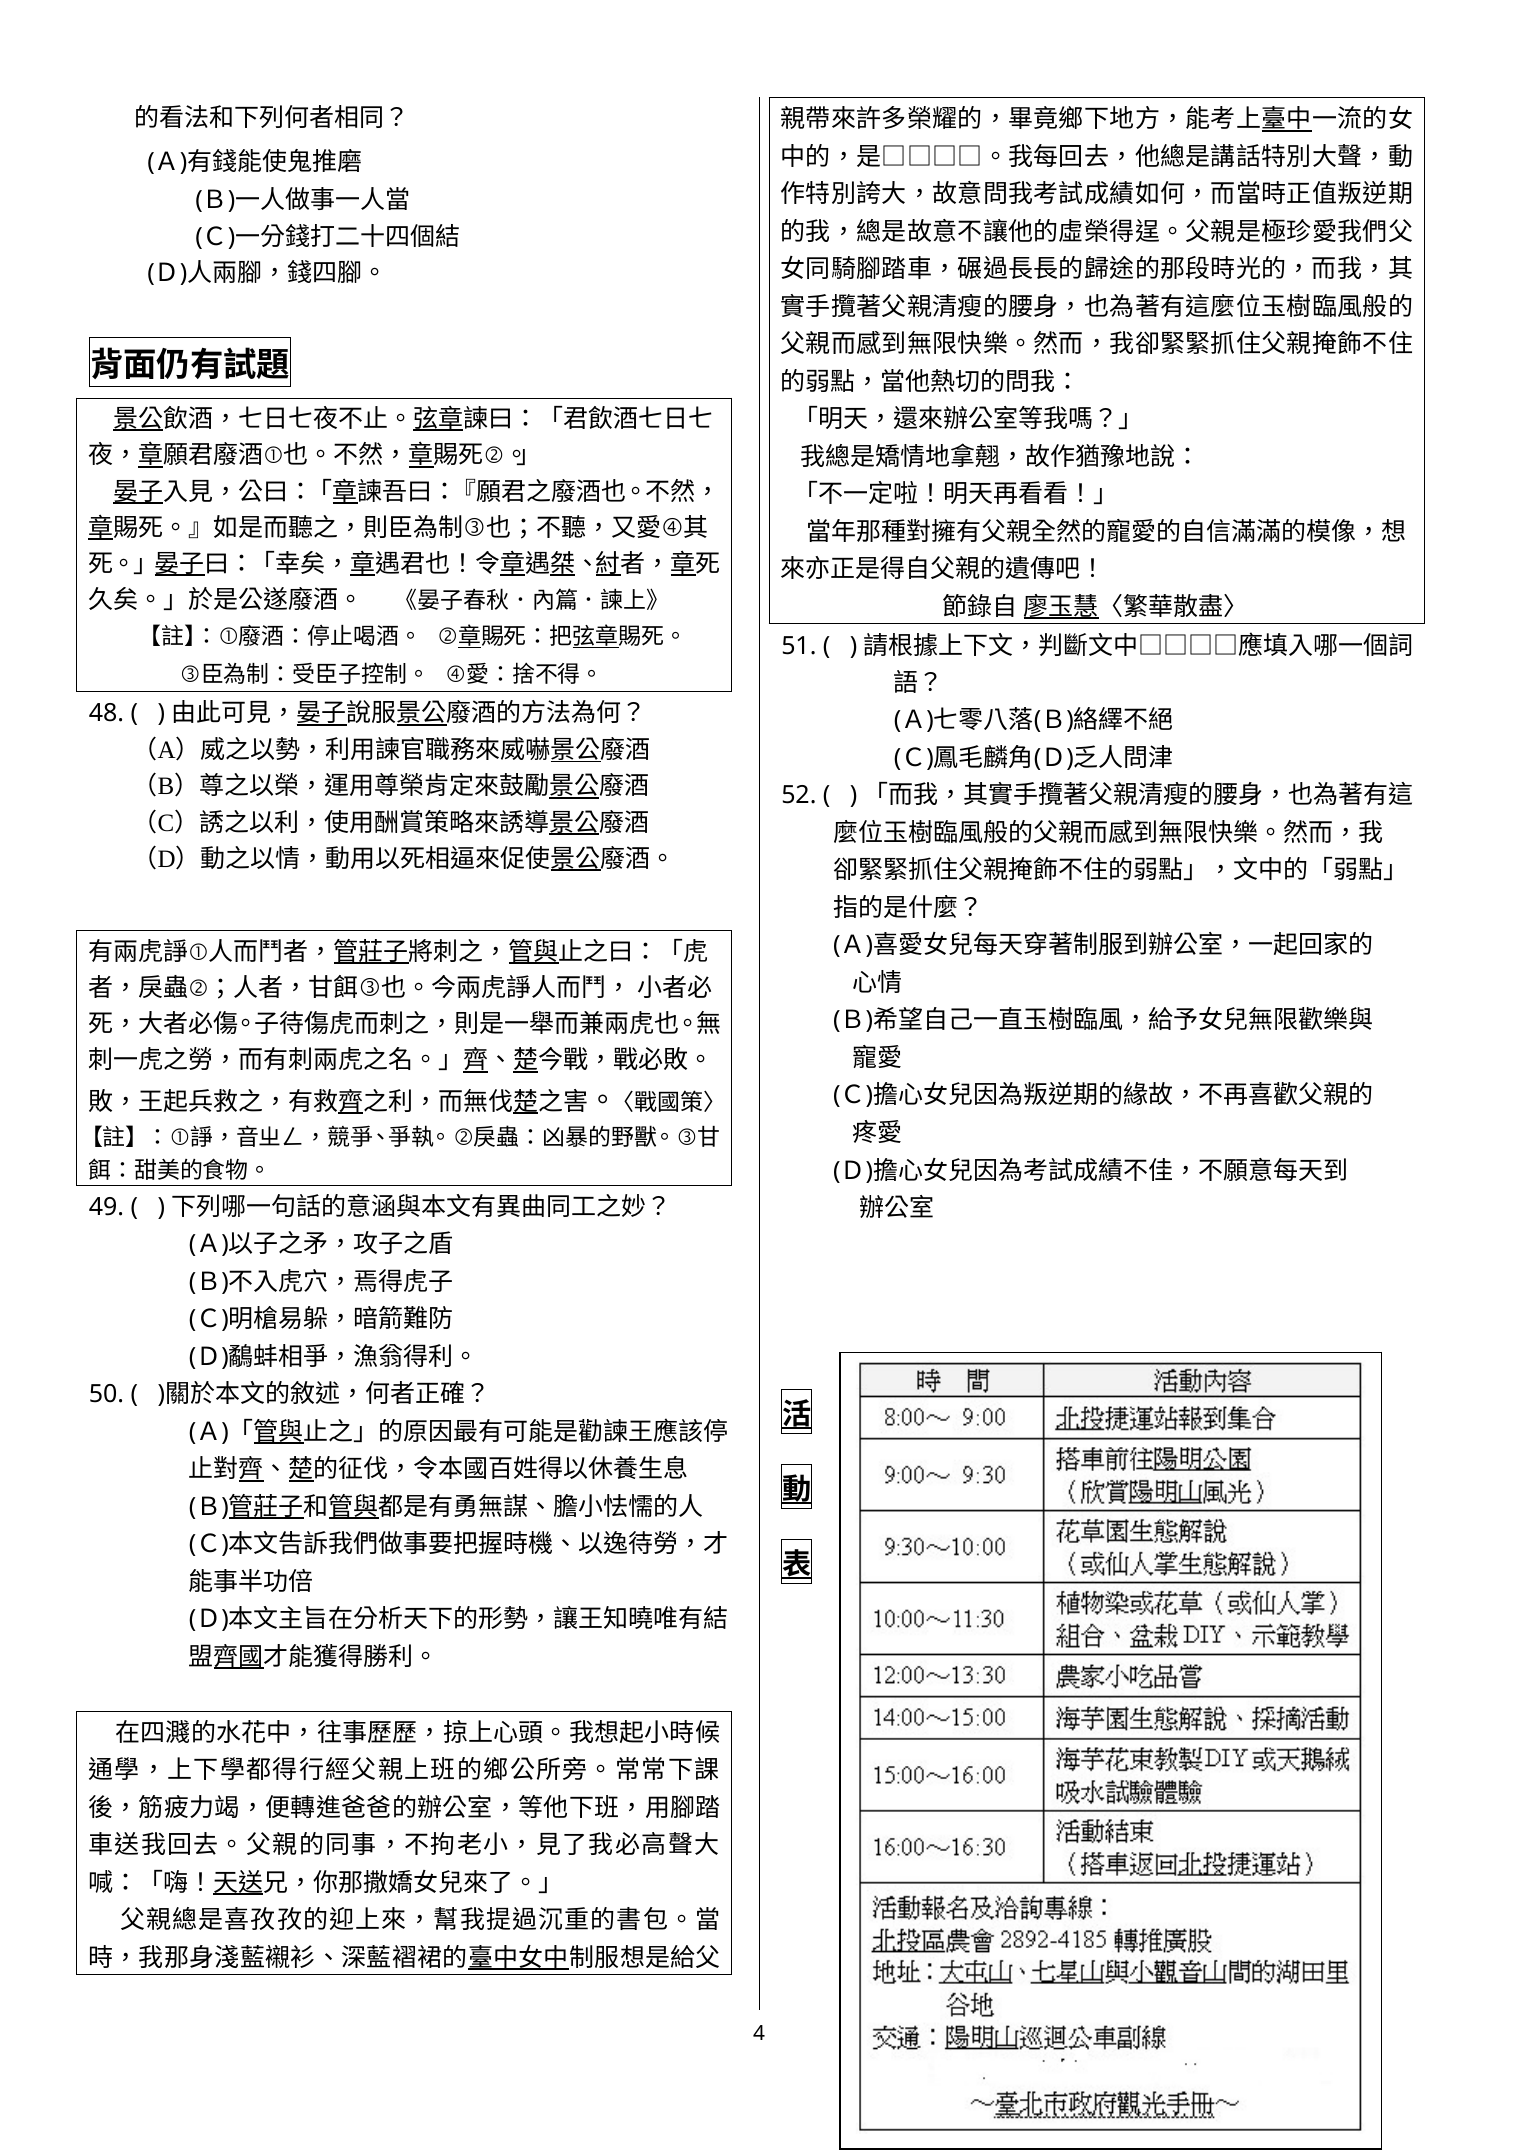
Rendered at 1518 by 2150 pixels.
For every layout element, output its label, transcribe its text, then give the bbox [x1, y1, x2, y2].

subtitle (Ａ)七零八落(Ｂ)絡繹不絕 [793, 699, 1429, 737]
subtitle 卻緊緊抓住父親掩飾不住的弱點」，文中的「弱點」 [781, 849, 1429, 887]
text (Ａ)有錢能使鬼推磨 [89, 140, 737, 178]
subtitle (Ｃ)鳳毛麟角(Ｄ)乏人問津 [793, 737, 1429, 774]
table_header 有兩虎諍人而鬥者，管莊子將刺之，管與止之曰：「虎者，戾蟲；人者，甘餌也。今兩虎諍人而鬥， 小者必死，大者必傷。子待傷虎而刺之，則是一舉而兼兩虎也。無刺一虎之勞，而有刺兩虎之名。」齊、楚今戰，戰必敗。敗，王起兵救之，有救齊之利，而無伐楚之害。 〈戰國策〉 【註】：諍，音ㄓㄥ，競爭、爭執。 戾蟲：凶暴的野獸。 甘餌：甜美的食物。 [77, 931, 731, 1185]
subtitle (Ｄ)本文主旨在分析天下的形勢，讓王知曉唯有結 [164, 1598, 737, 1636]
table_header 親帶來許多榮耀的，畢竟鄉下地方，能考上臺中一流的女中的，是□□□□。我每回去，他總是講話特別大聲，動作特別誇大，故意問我考試成績如何，而當時正值叛逆期的我，總是故意不讓他的虛榮得逞。父親是極珍愛我們父女同騎腳踏車，碾過長長的歸途的那段時光的，而我，其實手攬著父親清瘦的腰身，也為著有這麼位玉樹臨風般的父親而感到無限快樂。然而，我卻緊緊抓住父親掩飾不住的弱點，當他熱切的問我： 「明天，還來辦公室等我嗎？」 我總是矯情地拿翹，故作猶豫地說： 「不一定啦！明天再看看！」 當年那種對擁有父親全然的寵愛的自信滿滿的模像，想來亦正是得自父親的遺傳吧！ 節錄自 廖玉慧〈繁華散盡〉 [770, 98, 1424, 623]
text (Ｄ)人兩腳，錢四腳。 [89, 253, 737, 289]
text （B）尊之以榮，運用尊榮肯定來鼓勵景公廢酒 [89, 766, 737, 802]
subtitle (Ｂ)希望自己一直玉樹臨風，給予女兒無限歡樂與 [781, 999, 1429, 1037]
text (Ｄ)擔心女兒因為考試成績不佳，不願意每天到 [781, 1149, 1429, 1187]
subtitle (Ｄ)鷸蚌相爭，漁翁得利。 [189, 1336, 737, 1373]
text （A）威之以勢，利用諫官職務來威嚇景公廢酒 [89, 729, 737, 766]
picture [855, 1360, 1366, 2134]
text 能事半功倍 [89, 1561, 737, 1598]
table_header 在四濺的水花中，往事歷歷，掠上心頭。我想起小時候通學，上下學都得行經父親上班的鄉公所旁。常常下課後，筋疲力竭，便轉進爸爸的辦公室，等他下班，用腳踏車送我回去。父親的同事，不拘老小，見了我必高聲大喊：「嗨！天送兄，你那撒嬌女兒來了。」 父親總是喜孜孜的迎上來，幫我提過沉重的書包。當時，我那身淺藍襯衫、深藍褶裙的臺中女中制服想是給父 [77, 1712, 731, 1974]
subtitle 49. ( ) 下列哪一句話的意涵與本文有異曲同工之妙？ [89, 1186, 737, 1223]
text （D）動之以情，動用以死相逼來促使景公廢酒。 [89, 838, 737, 874]
text 辦公室 [781, 1187, 1429, 1224]
text 止對齊、楚的征伐，令本國百姓得以休養生息 [89, 1448, 737, 1486]
subtitle 活動表 [781, 1299, 1429, 1599]
subtitle 盟齊國才能獲得勝利。 [164, 1636, 737, 1673]
subtitle 麼位玉樹臨風般的父親而感到無限快樂。然而，我 [781, 812, 1429, 849]
subtitle 疼愛 [781, 1112, 1429, 1149]
text 的看法和下列何者相同？ [89, 97, 737, 133]
subtitle 52. ( ) 「而我，其實手攬著父親清瘦的腰身，也為著有這 [781, 774, 1429, 812]
subtitle (Ｃ)擔心女兒因為叛逆期的緣故，不再喜歡父親的 [781, 1074, 1429, 1112]
text (Ａ)「管與止之」的原因最有可能是勸諫王應該停 [89, 1411, 737, 1448]
text 48. ( ) 由此可見，晏子說服景公廢酒的方法為何？ [89, 692, 737, 729]
text (Ａ)以子之矛，攻子之盾 [89, 1223, 737, 1261]
text 背面仍有試題 [90, 338, 290, 386]
text 51. ( ) 請根據上下文，判斷文中□□□□應填入哪一個詞語？ [781, 624, 1429, 699]
subtitle 寵愛 [781, 1037, 1429, 1074]
text (Ｂ)一人做事一人當 [164, 178, 737, 215]
subtitle (Ａ)喜愛女兒每天穿著制服到辦公室，一起回家的 [781, 924, 1429, 962]
text (Ｂ)管莊子和管與都是有勇無謀、膽小怯懦的人 [89, 1486, 737, 1523]
text (Ｂ)不入虎穴，焉得虎子 [89, 1261, 737, 1298]
text (Ｃ)一分錢打二十四個結 [164, 215, 737, 253]
table_header 景公飲酒，七日七夜不止。弦章諫曰：「君飲酒七日七夜，章願君廢酒也。不然，章賜死。」 晏子入見，公曰：「章諫吾曰：『願君之廢酒也。不然，章賜死。』如是而聽之，則臣為制也；不聽，又愛其死。」晏子曰：「幸矣，章遇君也！令章遇桀、紂者，章死久矣。」於是公遂廢酒。 《晏子春秋．內篇．諫上》 【註】：廢酒：停止喝酒。 章賜死：把弦章賜死。 臣為制：受臣子控制。 愛：捨不得。 [77, 399, 731, 691]
text [291, 337, 737, 387]
text (Ｃ)明槍易躲，暗箭難防 [89, 1298, 737, 1336]
subtitle 心情 [781, 962, 1429, 999]
text (Ｃ)本文告訴我們做事要把握時機、以逸待勞，才 [89, 1523, 737, 1561]
text 50. ( )關於本文的敘述，何者正確？ [89, 1373, 737, 1411]
text （C）誘之以利，使用酬賞策略來誘導景公廢酒 [89, 802, 737, 838]
subtitle 指的是什麼？ [781, 887, 1429, 924]
